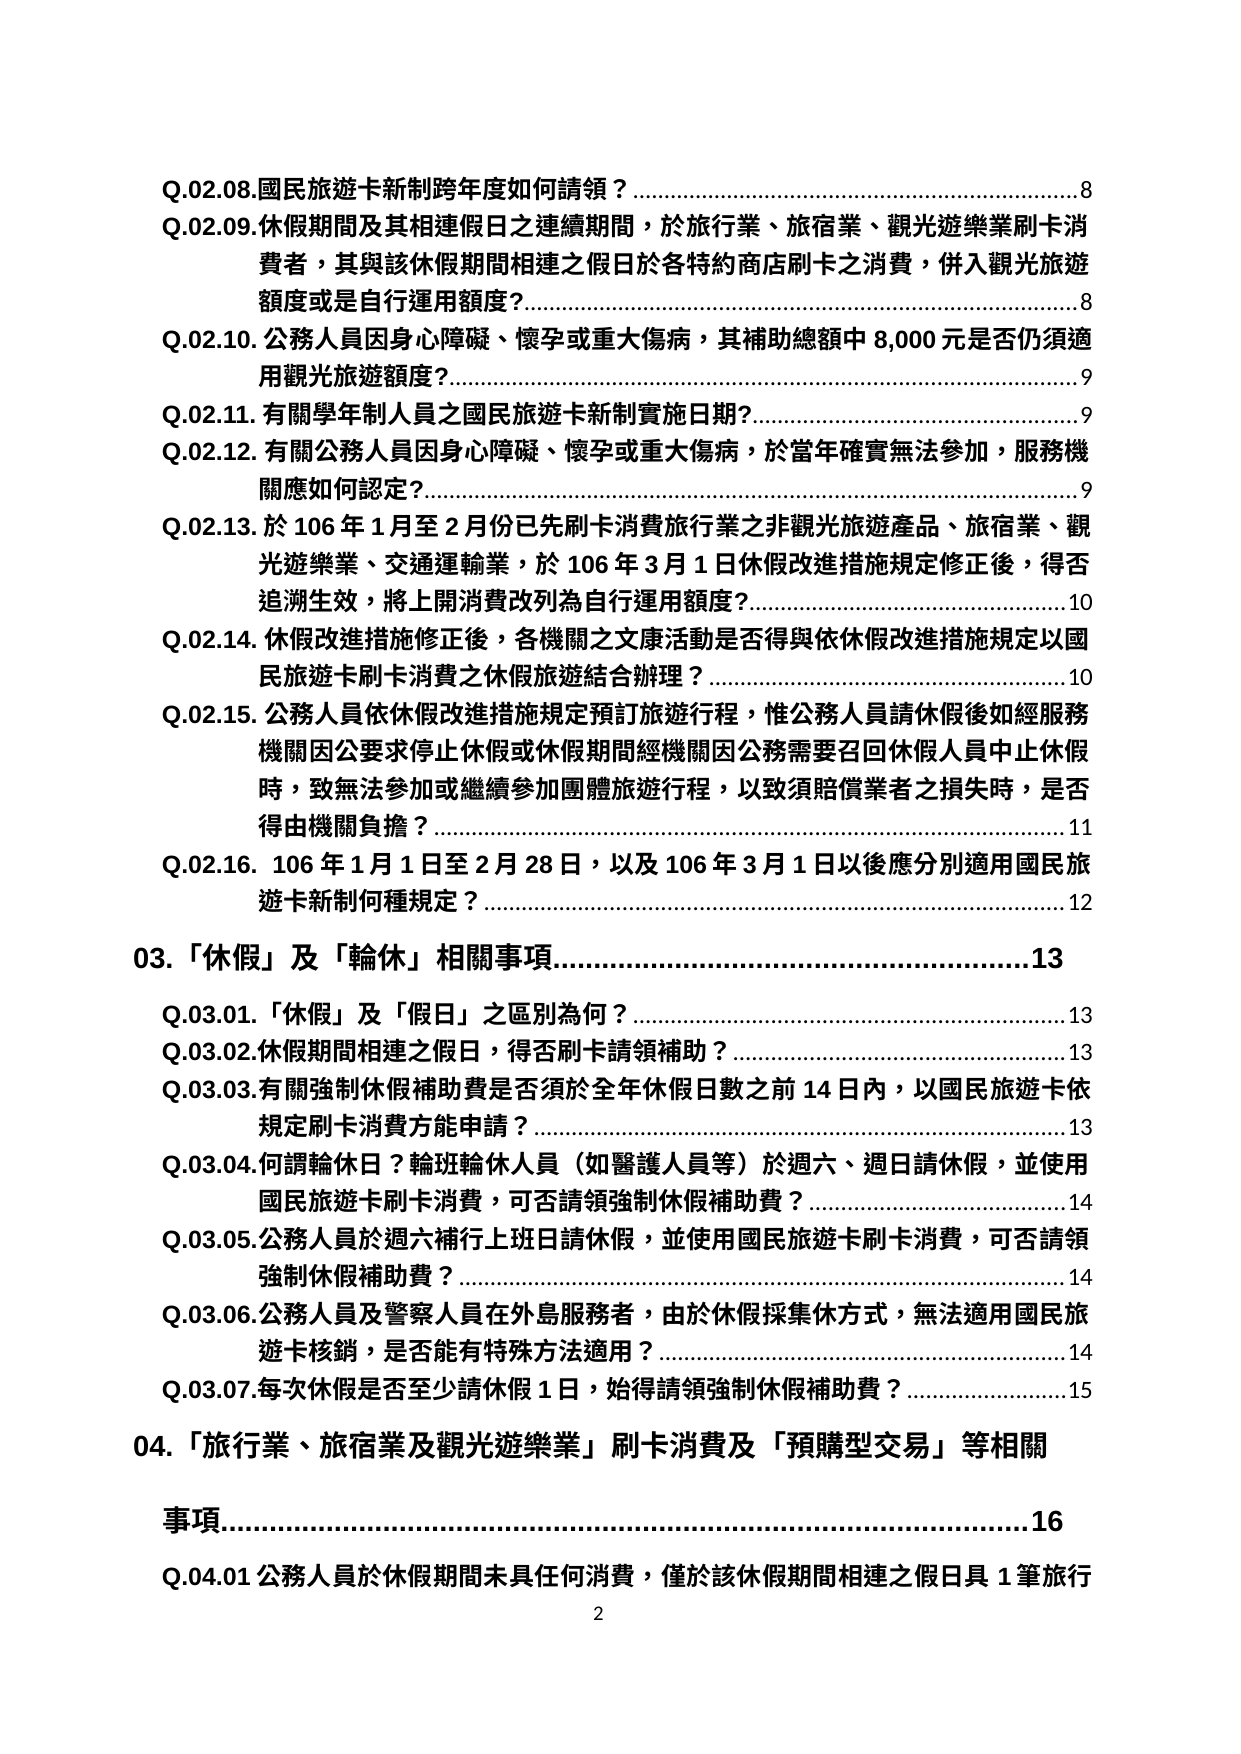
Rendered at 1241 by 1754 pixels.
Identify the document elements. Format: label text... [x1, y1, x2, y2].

text Q.03.05.公務人員於週六補行上班日請休假，並使用國民旅遊卡刷卡消費，可否請領強制休假補助費？ 14 [162, 1212, 1093, 1287]
text Q.02.11. 有關學年制人員之國民旅遊卡新制實施日期? 9 [162, 387, 1093, 425]
text Q.03.07.每次休假是否至少請休假1日，始得請領強制休假補助費？ 15 [162, 1362, 1093, 1400]
text Q.03.01.「休假」及「假日」之區別為何？ 13 [162, 987, 1093, 1025]
text Q.02.09.休假期間及其相連假日之連續期間，於旅行業、旅宿業、觀光遊樂業刷卡消費者，其與該休假期間相連之假日於各特約商店刷卡之消費，併入觀光旅遊額度或是自行運用額度? 8 [162, 200, 1093, 312]
text Q.02.13. 於106年1月至2月份已先刷卡消費旅行業之非觀光旅遊產品、旅宿業、觀光遊樂業、交通運輸業，於106年3月1日休假改進措施規定修正後，得否追溯生效，將上開消費改列為自行運用額度? 10 [162, 500, 1093, 612]
text Q.02.15. 公務人員依休假改進措施規定預訂旅遊行程，惟公務人員請休假後如經服務機關因公要求停止休假或休假期間經機關因公務需要召回休假人員中止休假時，致無法參加或繼續參加團體旅遊行程，以致須賠償業者之損失時，是否得由機關負擔？ 11 [162, 687, 1093, 837]
text Q.03.06.公務人員及警察人員在外島服務者，由於休假採集休方式，無法適用國民旅遊卡核銷，是否能有特殊方法適用？ 14 [162, 1287, 1093, 1362]
text Q.02.14. 休假改進措施修正後，各機關之文康活動是否得與依休假改進措施規定以國民旅遊卡刷卡消費之休假旅遊結合辦理？ 10 [162, 612, 1093, 687]
text Q.02.08.國民旅遊卡新制跨年度如何請領？ 8 [162, 162, 1093, 200]
text Q.04.01公務人員於休假期間未具任何消費，僅於該休假期間相連之假日具1筆旅行業、旅宿業或觀光遊樂業之國民旅遊卡特約商店刷卡消費，其補助金額如何計算？ 16 [162, 1550, 1093, 1587]
text Q.02.12. 有關公務人員因身心障礙、懷孕或重大傷病，於當年確實無法參加，服務機關應如何認定? 9 [162, 425, 1093, 500]
text Q.03.03.有關強制休假補助費是否須於全年休假日數之前14日內，以國民旅遊卡依規定刷卡消費方能申請？ 13 [162, 1062, 1093, 1137]
text 03.「休假」及「輪休」相關事項 13 [133, 912, 1063, 987]
text Q.02.10. 公務人員因身心障礙、懷孕或重大傷病，其補助總額中8,000元是否仍須適用觀光旅遊額度? 9 [162, 312, 1093, 387]
text Q.03.02.休假期間相連之假日，得否刷卡請領補助？ 13 [162, 1025, 1093, 1062]
text Q.02.16. 106年1月1日至2月28日，以及106年3月1日以後應分別適用國民旅遊卡新制何種規定？ 12 [162, 837, 1093, 912]
text 04.「旅行業、旅宿業及觀光遊樂業」刷卡消費及「預購型交易」等相關事項 16 [133, 1400, 1063, 1550]
text Q.03.04.何謂輪休日？輪班輪休人員（如醫護人員等）於週六、週日請休假，並使用國民旅遊卡刷卡消費，可否請領強制休假補助費？ 14 [162, 1137, 1093, 1212]
